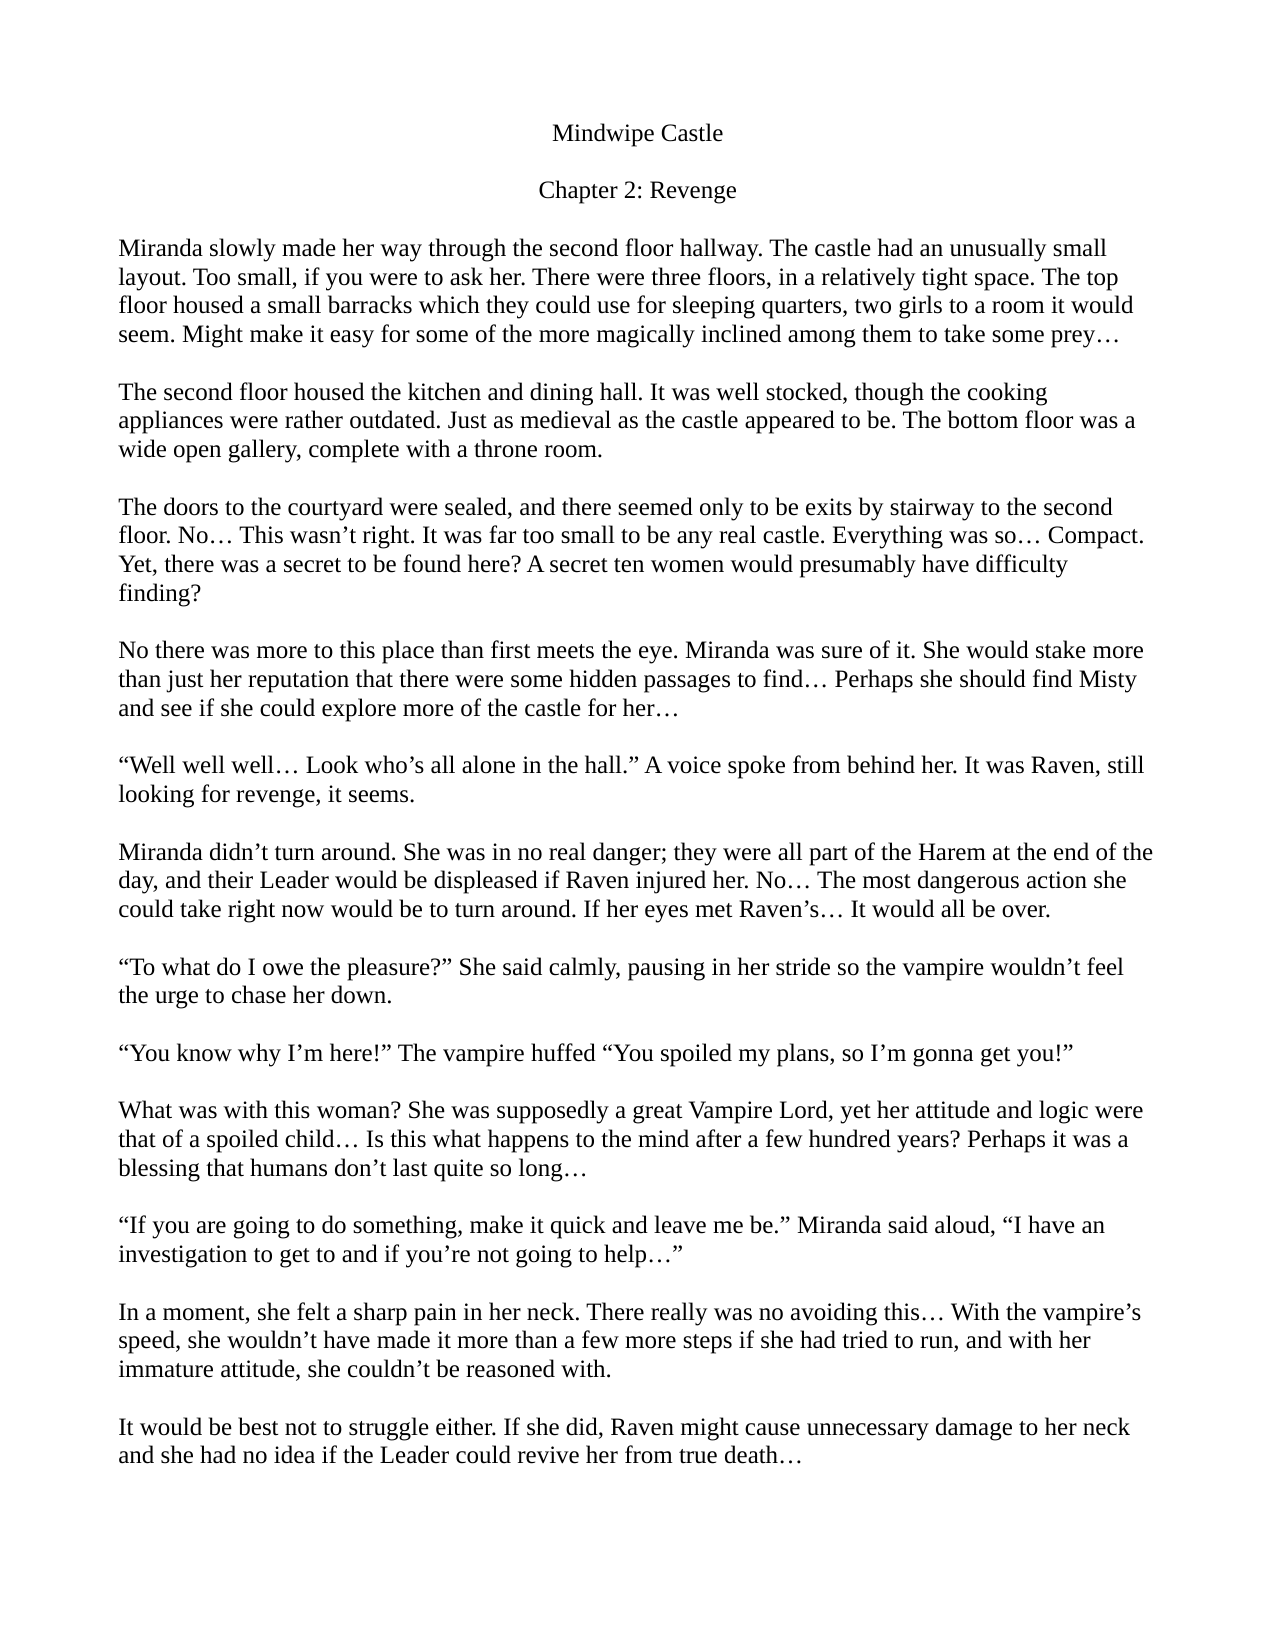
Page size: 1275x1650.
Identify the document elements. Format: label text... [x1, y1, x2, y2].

text “Well well well… Look who’s all alone in the hall.” A voice spoke from behind her. It was Raven, still looking for revenge, it seems. [118, 751, 1157, 808]
text “To what do I owe the pleasure?” She said calmly, pausing in her stride so the vampire wouldn’t feel the urge to chase her down. [118, 952, 1157, 1009]
text In a moment, she felt a sharp pain in her neck. There really was no avoiding this… With the vampire’s speed, she wouldn’t have made it more than a few more steps if she had tried to run, and with her immature attitude, she couldn’t be reasoned with. [118, 1297, 1157, 1383]
text No there was more to this place than first meets the eye. Miranda was sure of it. She would stake more than just her reputation that there were some hidden passages to find… Perhaps she should find Misty and see if she could explore more of the castle for her… [118, 636, 1157, 722]
text The doors to the courtyard were sealed, and there seemed only to be exits by stairway to the second floor. No… This wasn’t right. It was far too small to be any real castle. Everything was so… Compact. Yet, there was a secret to be found here? A secret ten women would presumably have difficulty finding? [118, 492, 1157, 607]
text What was with this woman? She was supposedly a great Vampire Lord, yet her attitude and logic were that of a spoiled child… Is this what happens to the mind after a few hundred years? Perhaps it was a blessing that humans don’t last quite so long… [118, 1096, 1157, 1182]
text Miranda didn’t turn around. She was in no real danger; they were all part of the Harem at the end of the day, and their Leader would be displeased if Raven injured her. No… The most dangerous action she could take right now would be to turn around. If her eyes met Raven’s… It would all be over. [118, 837, 1157, 923]
text Chapter 2: Revenge [118, 176, 1157, 204]
text Miranda slowly made her way through the second floor hallway. The castle had an unusually small layout. Too small, if you were to ask her. There were three floors, in a relatively tight space. The top floor housed a small barracks which they could use for sleeping quarters, two girls to a room it would seem. Might make it easy for some of the more magically inclined among them to take some prey… [118, 233, 1157, 348]
text “You know why I’m here!” The vampire huffed “You spoiled my plans, so I’m gonna get you!” [118, 1038, 1157, 1067]
text “If you are going to do something, make it quick and leave me be.” Miranda said aloud, “I have an investigation to get to and if you’re not going to help…” [118, 1211, 1157, 1268]
text The second floor housed the kitchen and dining hall. It was well stocked, though the cooking appliances were rather outdated. Just as medieval as the castle appeared to be. The bottom floor was a wide open gallery, complete with a throne room. [118, 377, 1157, 463]
text Mindwipe Castle [118, 118, 1157, 147]
text It would be best not to struggle either. If she did, Raven might cause unnecessary damage to her neck and she had no idea if the Leader could revive her from true death… [118, 1412, 1157, 1469]
